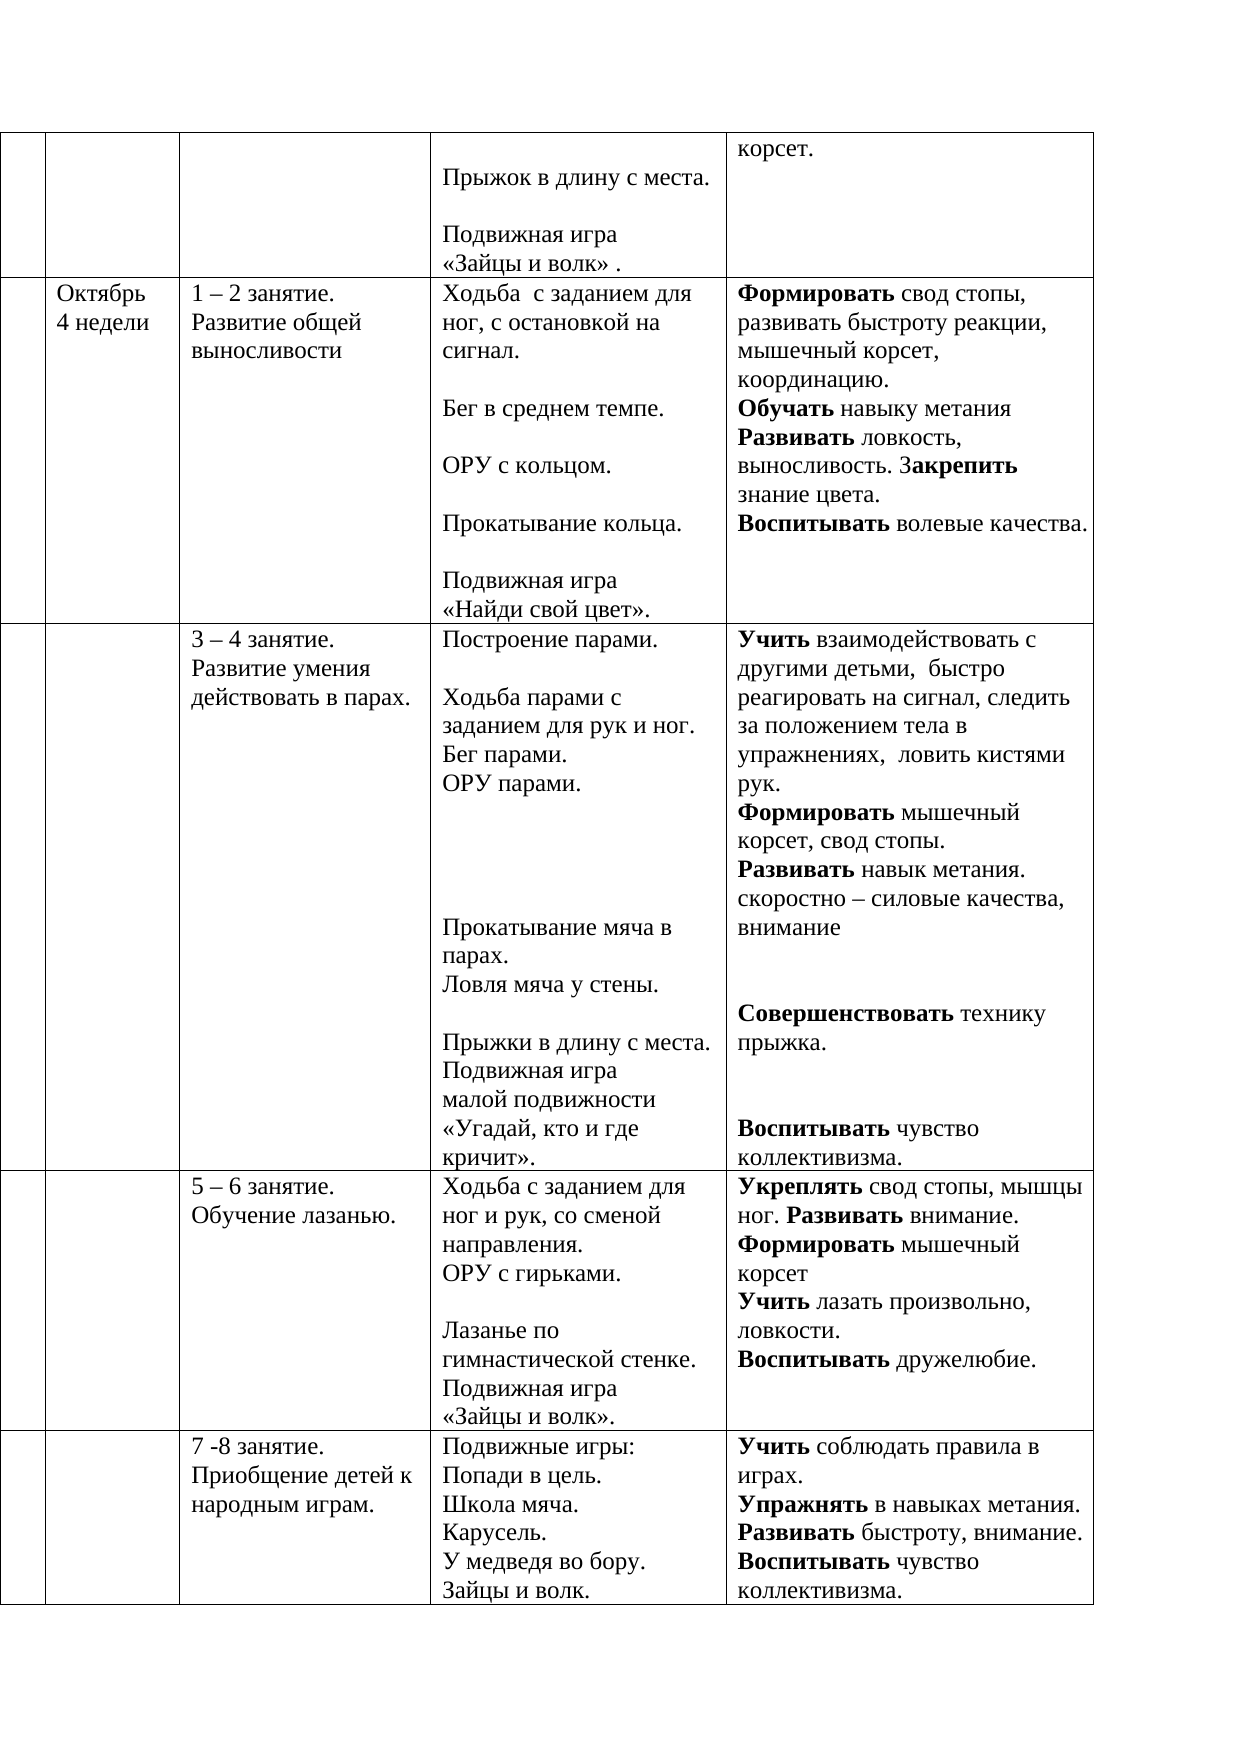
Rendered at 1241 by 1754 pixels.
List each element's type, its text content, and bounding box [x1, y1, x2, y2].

table_cell Подвижные игры: Попади в цель. Школа мяча. Карусель. У медведя во бору. Зайцы и волк. [431, 1431, 726, 1604]
table_cell корсет. [727, 133, 1093, 277]
table_cell [1, 133, 45, 277]
table_cell Укреплять свод стопы, мышцы ног. Развивать внимание. Формировать мышечный корсет Учить лазать произвольно, ловкости. Воспитывать дружелюбие. [727, 1171, 1093, 1430]
table_cell Учить соблюдать правила в играх. Упражнять в навыках метания. Развивать быстроту, внимание. Воспитывать чувство коллективизма. [727, 1431, 1093, 1604]
table_cell 5 – 6 занятие. Обучение лазанью. [180, 1171, 430, 1430]
table_cell [46, 1431, 179, 1604]
table_cell Прыжок в длину с места. Подвижная игра «Зайцы и волк» . [431, 133, 726, 277]
table_cell Октябрь 4 недели [46, 278, 179, 623]
table_cell [1, 1171, 45, 1430]
table_cell Учить взаимодействовать с другими детьми, быстро реагировать на сигнал, следить за положением тела в упражнениях, ловить кистями рук. Формировать мышечный корсет, свод стопы. Развивать навык метания. скоростно – силовые качества, внимание Совершенствовать технику прыжка. Воспитывать чувство коллективизма. [727, 624, 1093, 1170]
table_cell [180, 133, 430, 277]
table_cell [46, 133, 179, 277]
table_cell [1, 624, 45, 1170]
table_cell 7 -8 занятие. Приобщение детей к народным играм. [180, 1431, 430, 1604]
table_cell 3 – 4 занятие. Развитие умения действовать в парах. [180, 624, 430, 1170]
table_cell [1, 1431, 45, 1604]
table_cell [1, 278, 45, 623]
table_cell [46, 1171, 179, 1430]
table_cell 1 – 2 занятие. Развитие общей выносливости [180, 278, 430, 623]
table_cell Формировать свод стопы, развивать быстроту реакции, мышечный корсет, координацию. Обучать навыку метания Развивать ловкость, выносливость. Закрепить знание цвета. Воспитывать волевые качества. [727, 278, 1093, 623]
table_cell [46, 624, 179, 1170]
table_cell Ходьба с заданием для ног, с остановкой на сигнал. Бег в среднем темпе. ОРУ с кольцом. Прокатывание кольца. Подвижная игра «Найди свой цвет». [431, 278, 726, 623]
table_cell Ходьба с заданием для ног и рук, со сменой направления. ОРУ с гирьками. Лазанье по гимнастической стенке. Подвижная игра «Зайцы и волк». [431, 1171, 726, 1430]
table_cell Построение парами. Ходьба парами с заданием для рук и ног. Бег парами. ОРУ парами. Прокатывание мяча в парах. Ловля мяча у стены. Прыжки в длину с места. Подвижная игра малой подвижности «Угадай, кто и где кричит». [431, 624, 726, 1170]
